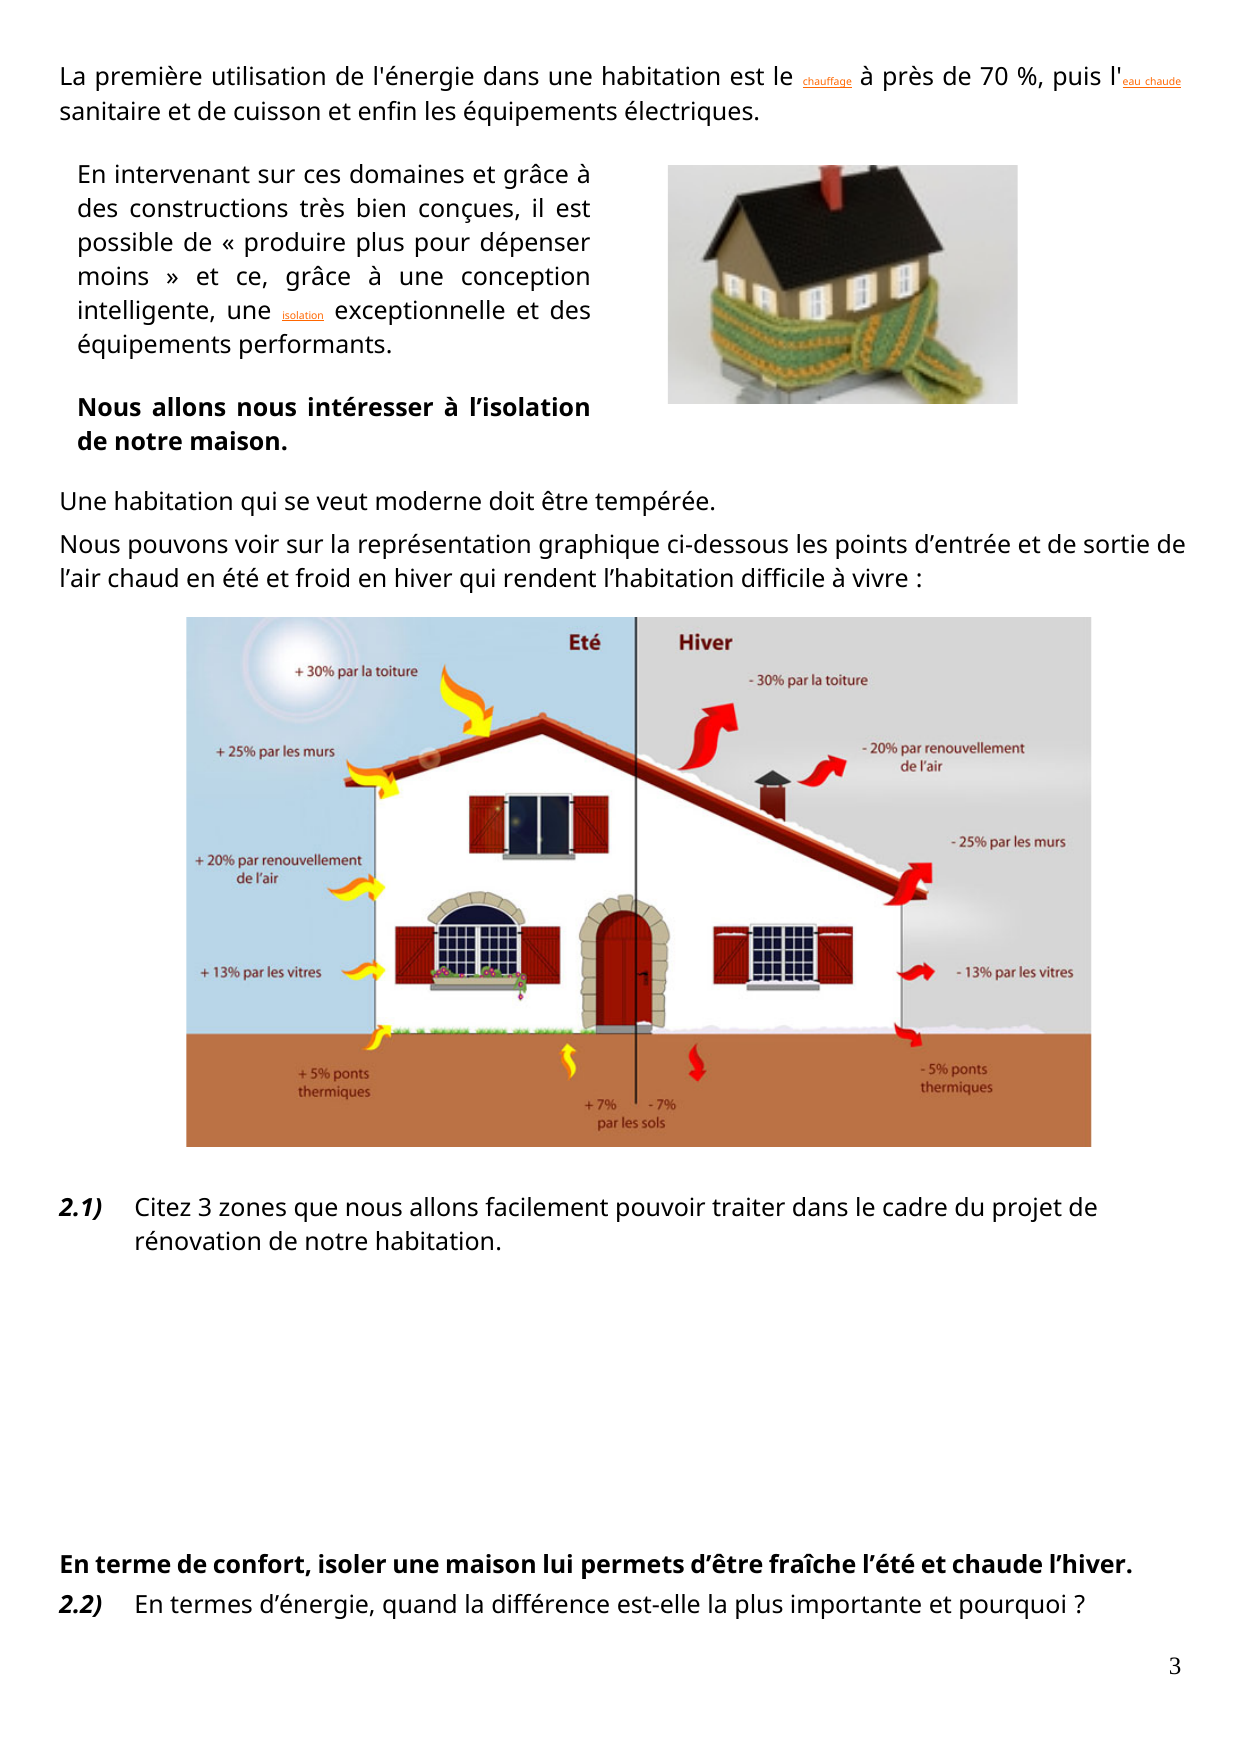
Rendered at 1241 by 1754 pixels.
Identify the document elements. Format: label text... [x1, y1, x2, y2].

list En termes d’énergie, quand la différence est-elle la plus importante et pourquoi ? [59, 1587, 1181, 1621]
picture [667, 165, 1018, 404]
table_header [603, 156, 1046, 458]
text La première utilisation de l'énergie dans une habitation est le chauffage à près de 70 %, puis l'eau chaude sanitaire et de cuisson et enfin les équipements électriques. [59, 59, 1181, 127]
table_header En intervenant sur ces domaines et grâce à des constructions très bien conçues, il est possible de « produire plus pour dépenser moins » et ce, grâce à une conception intelligente, une isolation exceptionnelle et des équipements performants. Nous allons nous intéresser à l’isolation de notre maison. [66, 156, 602, 458]
subtitle Une habitation qui se veut moderne doit être tempérée. [59, 484, 1181, 518]
picture [186, 617, 1092, 1147]
text 30% par les combles et la toiture : c'est la priorité en termes d'isolation ; 25% par les murs ; 10-15% par les vitres et fenêtres. Dans une maison ancienne il est pratiquement impossible de traiter les déperditions de chaleur par le sol si ceci n’a pas été réalisé lors de la construction initiale. Idem pour le renouvellement de l’air, le passage de nouvelle gaine n’est pas forcément le plus simple à réaliser. [133, 1266, 1179, 1504]
text En terme de confort, isoler une maison lui permets d’être fraîche l’été et chaude l’hiver. [3, 1547, 1216, 1581]
list Citez 3 zones que nous allons facilement pouvoir traiter dans le cadre du projet de rénovation de notre habitation. [59, 1189, 1181, 1257]
text Nous pouvons voir sur la représentation graphique ci-dessous les points d’entrée et de sortie de l’air chaud en été et froid en hiver qui rendent l’habitation difficile à vivre : [59, 526, 1198, 594]
